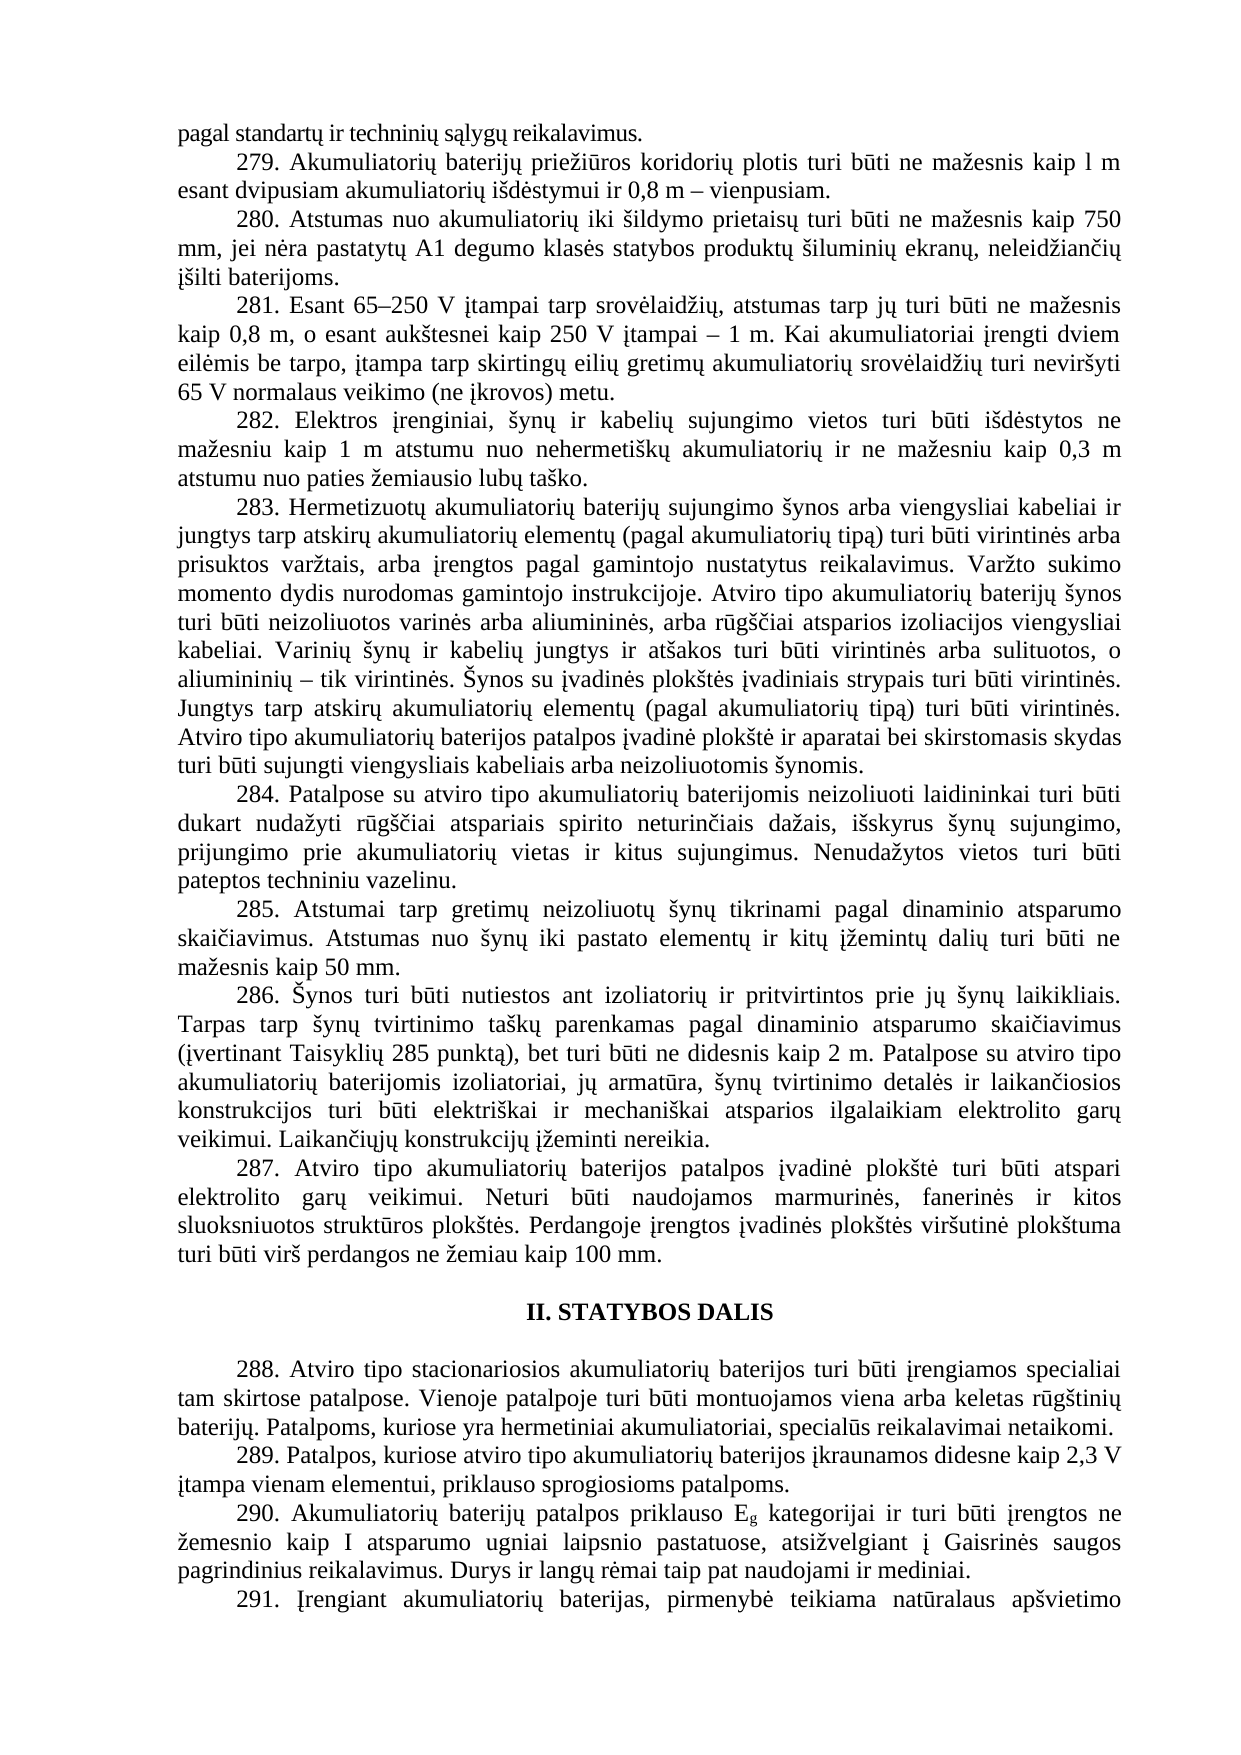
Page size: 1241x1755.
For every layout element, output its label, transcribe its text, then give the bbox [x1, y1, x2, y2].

text II. STATYBOS DALIS [177, 1297, 1122, 1326]
text 290. Akumuliatorių baterijų patalpos priklauso Eg kategorijai ir turi būti įrengtos ne žemesnio kaip I atsparumo ugniai laipsnio pastatuose, atsižvelgiant į Gaisrinės saugos pagrindinius reikalavimus. Durys ir langų rėmai taip pat naudojami ir mediniai. [177, 1498, 1122, 1584]
text 280. Atstumas nuo akumuliatorių iki šildymo prietaisų turi būti ne mažesnis kaip 750 mm, jei nėra pastatytų A1 degumo klasės statybos produktų šiluminių ekranų, neleidžiančių įšilti baterijoms. [177, 204, 1122, 291]
text 279. Akumuliatorių baterijų priežiūros koridorių plotis turi būti ne mažesnis kaip l m esant dvipusiam akumuliatorių išdėstymui ir 0,8 m – vienpusiam. [177, 147, 1122, 204]
text 284. Patalpose su atviro tipo akumuliatorių baterijomis neizoliuoti laidininkai turi būti dukart nudažyti rūgščiai atspariais spirito neturinčiais dažais, išskyrus šynų sujungimo, prijungimo prie akumuliatorių vietas ir kitus sujungimus. Nenudažytos vietos turi būti pateptos techniniu vazelinu. [177, 779, 1122, 894]
text 282. Elektros įrenginiai, šynų ir kabelių sujungimo vietos turi būti išdėstytos ne mažesniu kaip 1 m atstumu nuo nehermetiškų akumuliatorių ir ne mažesniu kaip 0,3 m atstumu nuo paties žemiausio lubų taško. [177, 406, 1122, 492]
text 287. Atviro tipo akumuliatorių baterijos patalpos įvadinė plokštė turi būti atspari elektrolito garų veikimui. Neturi būti naudojamos marmurinės, fanerinės ir kitos sluoksniuotos struktūros plokštės. Perdangoje įrengtos įvadinės plokštės viršutinė plokštuma turi būti virš perdangos ne žemiau kaip 100 mm. [177, 1153, 1122, 1268]
text 281. Esant 65–250 V įtampai tarp srovėlaidžių, atstumas tarp jų turi būti ne mažesnis kaip 0,8 m, o esant aukštesnei kaip 250 V įtampai – 1 m. Kai akumuliatoriai įrengti dviem eilėmis be tarpo, įtampa tarp skirtingų eilių gretimų akumuliatorių srovėlaidžių turi neviršyti 65 V normalaus veikimo (ne įkrovos) metu. [177, 291, 1122, 406]
text 291. Įrengiant akumuliatorių baterijas, pirmenybė teikiama natūralaus apšvietimo [177, 1584, 1122, 1613]
text 285. Atstumai tarp gretimų neizoliuotų šynų tikrinami pagal dinaminio atsparumo skaičiavimus. Atstumas nuo šynų iki pastato elementų ir kitų įžemintų dalių turi būti ne mažesnis kaip 50 mm. [177, 894, 1122, 981]
text pagal standartų ir techninių sąlygų reikalavimus. [177, 118, 1122, 147]
text 283. Hermetizuotų akumuliatorių baterijų sujungimo šynos arba viengysliai kabeliai ir jungtys tarp atskirų akumuliatorių elementų (pagal akumuliatorių tipą) turi būti virintinės arba prisuktos varžtais, arba įrengtos pagal gamintojo nustatytus reikalavimus. Varžto sukimo momento dydis nurodomas gamintojo instrukcijoje. Atviro tipo akumuliatorių baterijų šynos turi būti neizoliuotos varinės arba aliumininės, arba rūgščiai atsparios izoliacijos viengysliai kabeliai. Varinių šynų ir kabelių jungtys ir atšakos turi būti virintinės arba sulituotos, o aliumininių – tik virintinės. Šynos su įvadinės plokštės įvadiniais strypais turi būti virintinės. Jungtys tarp atskirų akumuliatorių elementų (pagal akumuliatorių tipą) turi būti virintinės. Atviro tipo akumuliatorių baterijos patalpos įvadinė plokštė ir aparatai bei skirstomasis skydas turi būti sujungti viengysliais kabeliais arba neizoliuotomis šynomis. [177, 492, 1122, 779]
text 289. Patalpos, kuriose atviro tipo akumuliatorių baterijos įkraunamos didesne kaip 2,3 V įtampa vienam elementui, priklauso sprogiosioms patalpoms. [177, 1441, 1122, 1498]
text 286. Šynos turi būti nutiestos ant izoliatorių ir pritvirtintos prie jų šynų laikikliais. Tarpas tarp šynų tvirtinimo taškų parenkamas pagal dinaminio atsparumo skaičiavimus (įvertinant Taisyklių 285 punktą), bet turi būti ne didesnis kaip 2 m. Patalpose su atviro tipo akumuliatorių baterijomis izoliatoriai, jų armatūra, šynų tvirtinimo detalės ir laikančiosios konstrukcijos turi būti elektriškai ir mechaniškai atsparios ilgalaikiam elektrolito garų veikimui. Laikančiųjų konstrukcijų įžeminti nereikia. [177, 981, 1122, 1153]
text 288. Atviro tipo stacionariosios akumuliatorių baterijos turi būti įrengiamos specialiai tam skirtose patalpose. Vienoje patalpoje turi būti montuojamos viena arba keletas rūgštinių baterijų. Patalpoms, kuriose yra hermetiniai akumuliatoriai, specialūs reikalavimai netaikomi. [177, 1354, 1122, 1441]
